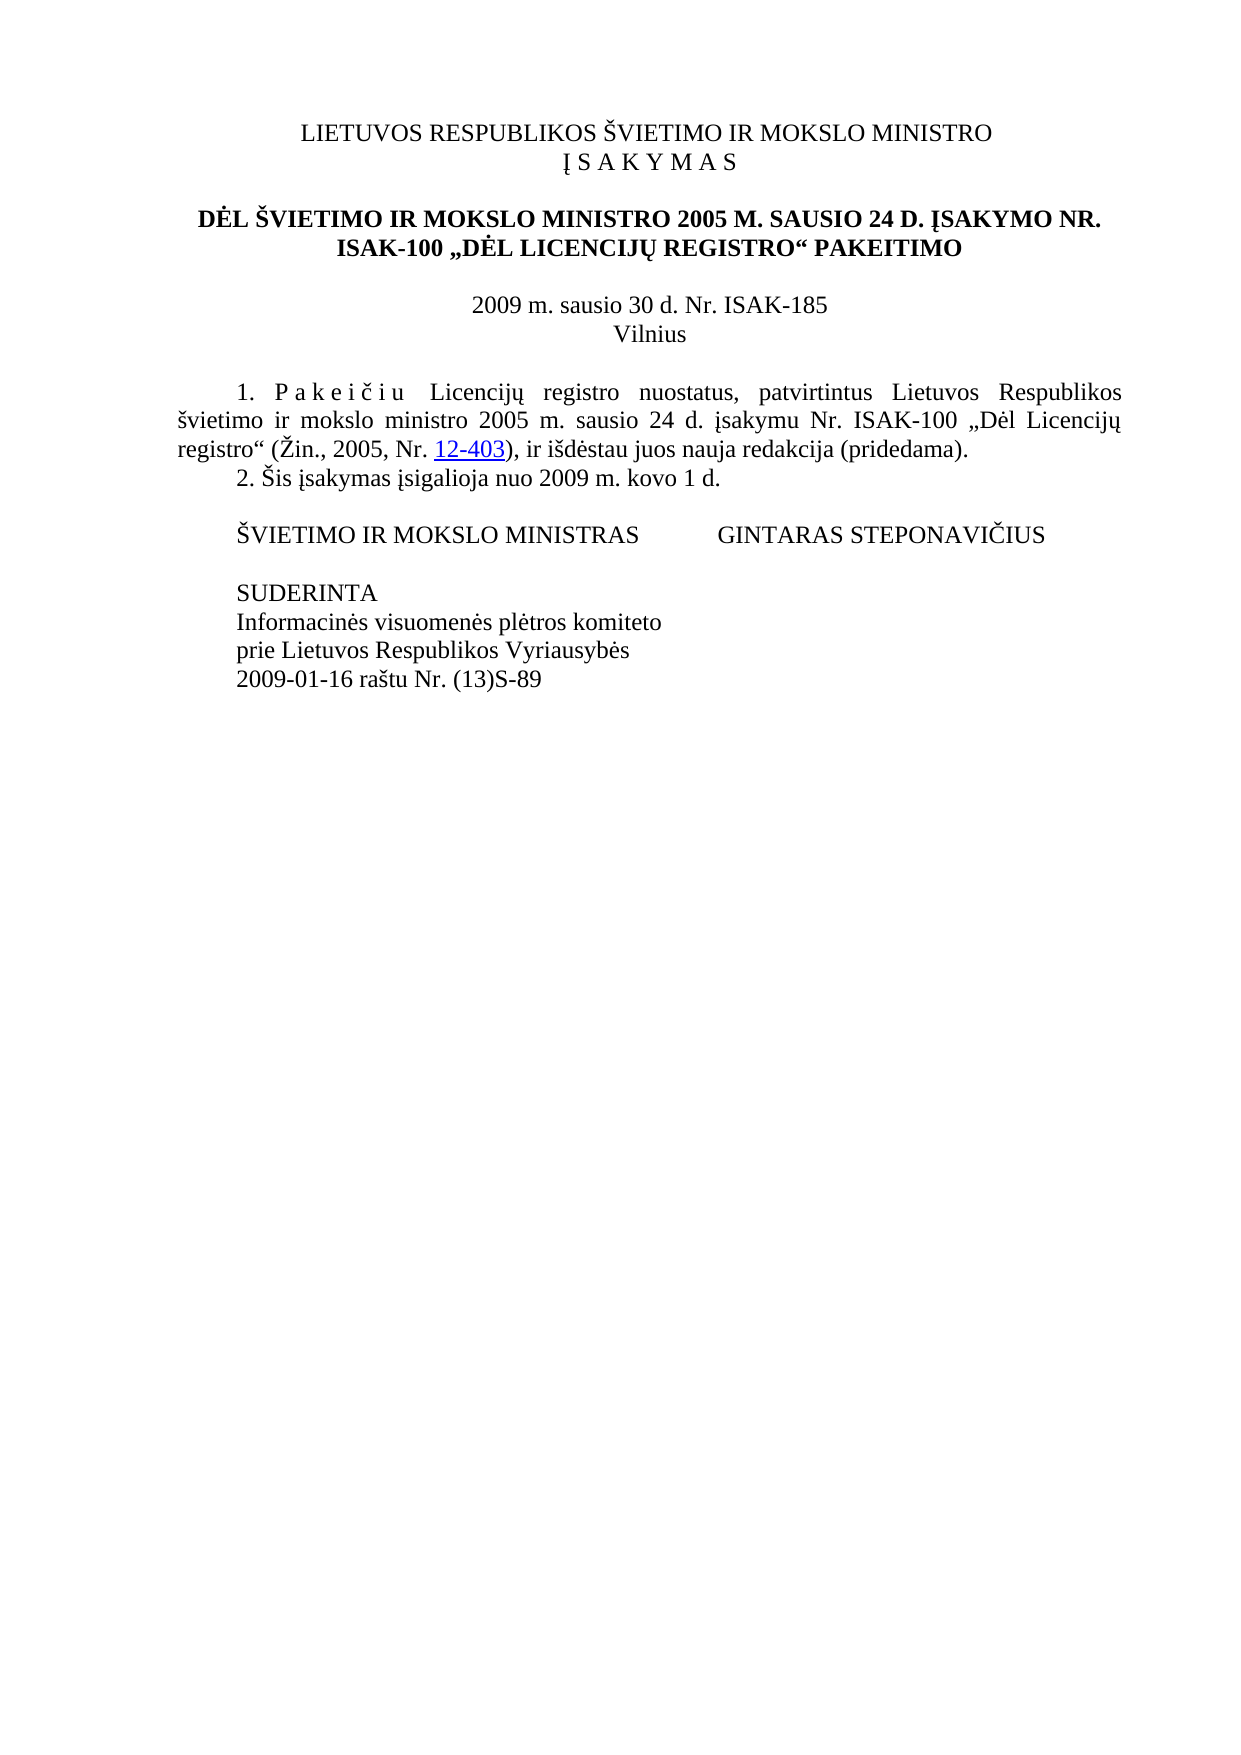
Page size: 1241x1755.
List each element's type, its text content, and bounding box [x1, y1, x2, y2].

text 2009-01-16 raštu Nr. (13)S-89 [177, 664, 1122, 693]
text Vilnius [177, 319, 1122, 348]
text SUDERINTA [177, 578, 1122, 607]
text prie Lietuvos Respublikos Vyriausybės [177, 636, 1122, 664]
text ĮSAKYMAS [177, 147, 1122, 176]
text 1. Pakeičiu Licencijų registro nuostatus, patvirtintus Lietuvos Respublikos švietimo ir mokslo ministro 2005 m. sausio 24 d. įsakymu Nr. ISAK-100 „Dėl Licencijų registro“ (Žin., 2005, Nr. 12-403), ir išdėstau juos nauja redakcija (pridedama). [177, 377, 1122, 463]
text ŠVIETIMO IR MOKSLO MINISTRAS GINTARAS STEPONAVIČIUS [177, 521, 1122, 549]
text LIETUVOS RESPUBLIKOS ŠVIETIMO IR MOKSLO MINISTRO [177, 118, 1122, 147]
text 2. Šis įsakymas įsigalioja nuo 2009 m. kovo 1 d. [177, 463, 1122, 492]
text 2009 m. sausio 30 d. Nr. ISAK-185 [177, 291, 1122, 319]
text Informacinės visuomenės plėtros komiteto [177, 607, 1122, 636]
text DĖL ŠVIETIMO IR MOKSLO MINISTRO 2005 M. SAUSIO 24 D. ĮSAKYMO NR. ISAK-100 „DĖL LICENCIJŲ REGISTRO“ PAKEITIMO [177, 204, 1122, 262]
